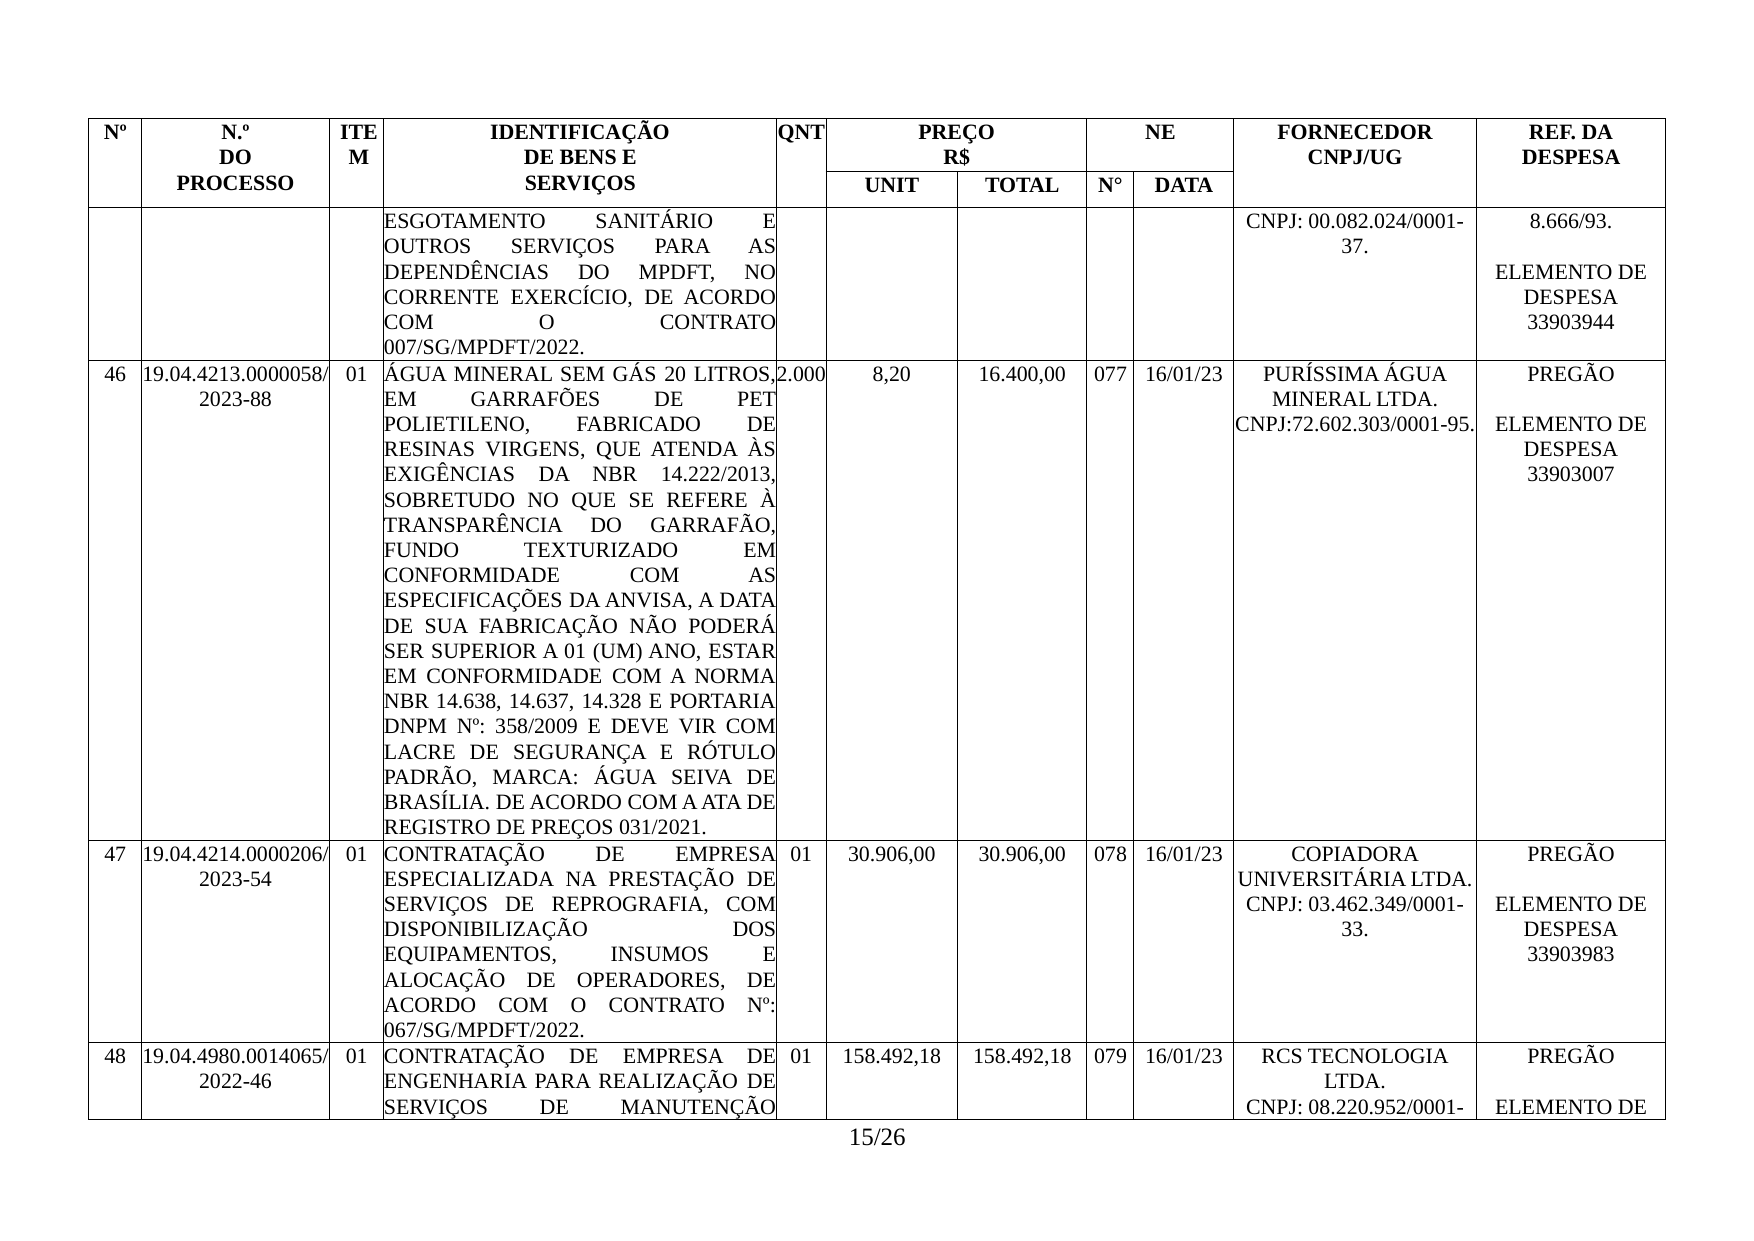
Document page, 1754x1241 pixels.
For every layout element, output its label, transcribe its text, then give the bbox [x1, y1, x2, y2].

table_cell ESGOTAMENTO SANITÁRIO E OUTROS SERVIÇOS PARA AS DEPENDÊNCIAS DO MPDFT, NO CORRENTE EXERCÍCIO, DE ACORDO COM O CONTRATO 007/SG/MPDFT/2022. [384, 208, 776, 359]
table_header FORNECEDOR CNPJ/UG [1234, 119, 1476, 207]
table_cell 19.04.4214.0000206/2023-54 [142, 841, 329, 1042]
table_cell 2.000 [777, 361, 826, 839]
table_cell [777, 208, 826, 359]
table_cell [958, 208, 1086, 359]
table_cell 077 [1087, 361, 1133, 839]
table_cell 079 [1087, 1043, 1133, 1119]
table_cell [89, 208, 141, 359]
table_cell 16/01/23 [1134, 841, 1233, 1042]
table_cell 01 [330, 841, 383, 1042]
table_header REF. DA DESPESA [1477, 119, 1665, 207]
table_header QNT [777, 119, 826, 207]
table_cell 158.492,18 [827, 1043, 957, 1119]
table_cell 30.906,00 [827, 841, 957, 1042]
table_cell 16/01/23 [1134, 361, 1233, 839]
table_cell PURÍSSIMA ÁGUA MINERAL LTDA. CNPJ:72.602.303/0001-95. [1234, 361, 1476, 839]
table_cell RCS TECNOLOGIA LTDA. CNPJ: 08.220.952/0001- [1234, 1043, 1476, 1119]
table_cell PREGÃO ELEMENTO DE [1477, 1043, 1665, 1119]
table_cell 16.400,00 [958, 361, 1086, 839]
table_cell PREGÃO ELEMENTO DE DESPESA 33903983 [1477, 841, 1665, 1042]
table_cell 01 [777, 841, 826, 1042]
table_cell CONTRATAÇÃO DE EMPRESA DE ENGENHARIA PARA REALIZAÇÃO DE SERVIÇOS DE MANUTENÇÃO [384, 1043, 776, 1119]
table_cell N° [1087, 172, 1133, 207]
table_cell CONTRATAÇÃO DE EMPRESA ESPECIALIZADA NA PRESTAÇÃO DE SERVIÇOS DE REPROGRAFIA, COM DISPONIBILIZAÇÃO DOS EQUIPAMENTOS, INSUMOS E ALOCAÇÃO DE OPERADORES, DE ACORDO COM O CONTRATO Nº: 067/SG/MPDFT/2022. [384, 841, 776, 1042]
table_cell UNIT [827, 172, 957, 207]
table_cell [827, 208, 957, 359]
table_cell 078 [1087, 841, 1133, 1042]
table_header PREÇO R$ [827, 119, 1086, 171]
table_cell [142, 208, 329, 359]
table_cell [330, 208, 383, 359]
table_cell 158.492,18 [958, 1043, 1086, 1119]
table_cell 48 [89, 1043, 141, 1119]
table_cell 8.666/93. ELEMENTO DE DESPESA 33903944 [1477, 208, 1665, 359]
table_cell 01 [330, 1043, 383, 1119]
table_cell 19.04.4213.0000058/2023-88 [142, 361, 329, 839]
table_header N.º DO PROCESSO [142, 119, 329, 207]
table_header IDENTIFICAÇÃO DE BENS E SERVIÇOS [384, 119, 776, 207]
table_cell 16/01/23 [1134, 1043, 1233, 1119]
table_cell 01 [330, 361, 383, 839]
table_cell 19.04.4980.0014065/2022-46 [142, 1043, 329, 1119]
table_header ITEM [330, 119, 383, 207]
table_header NE [1087, 119, 1233, 171]
table_header Nº [89, 119, 141, 207]
table_cell 47 [89, 841, 141, 1042]
table_cell 30.906,00 [958, 841, 1086, 1042]
table_cell COPIADORA UNIVERSITÁRIA LTDA. CNPJ: 03.462.349/0001-33. [1234, 841, 1476, 1042]
table_cell PREGÃO ELEMENTO DE DESPESA 33903007 [1477, 361, 1665, 839]
table_cell DATA [1134, 172, 1233, 207]
table_cell ÁGUA MINERAL SEM GÁS 20 LITROS, EM GARRAFÕES DE PET POLIETILENO, FABRICADO DE RESINAS VIRGENS, QUE ATENDA ÀS EXIGÊNCIAS DA NBR 14.222/2013, SOBRETUDO NO QUE SE REFERE À TRANSPARÊNCIA DO GARRAFÃO, FUNDO TEXTURIZADO EM CONFORMIDADE COM AS ESPECIFICAÇÕES DA ANVISA, A DATA DE SUA FABRICAÇÃO NÃO PODERÁ SER SUPERIOR A 01 (UM) ANO, ESTAR EM CONFORMIDADE COM A NORMA NBR 14.638, 14.637, 14.328 E PORTARIA DNPM Nº: 358/2009 E DEVE VIR COM LACRE DE SEGURANÇA E RÓTULO PADRÃO, MARCA: ÁGUA SEIVA DE BRASÍLIA. DE ACORDO COM A ATA DE REGISTRO DE PREÇOS 031/2021. [384, 361, 776, 839]
table_cell 8,20 [827, 361, 957, 839]
table_cell [1134, 208, 1233, 359]
table_cell TOTAL [958, 172, 1086, 207]
table_cell [1087, 208, 1133, 359]
table_cell 46 [89, 361, 141, 839]
table_cell CNPJ: 00.082.024/0001-37. [1234, 208, 1476, 359]
table_cell 01 [777, 1043, 826, 1119]
